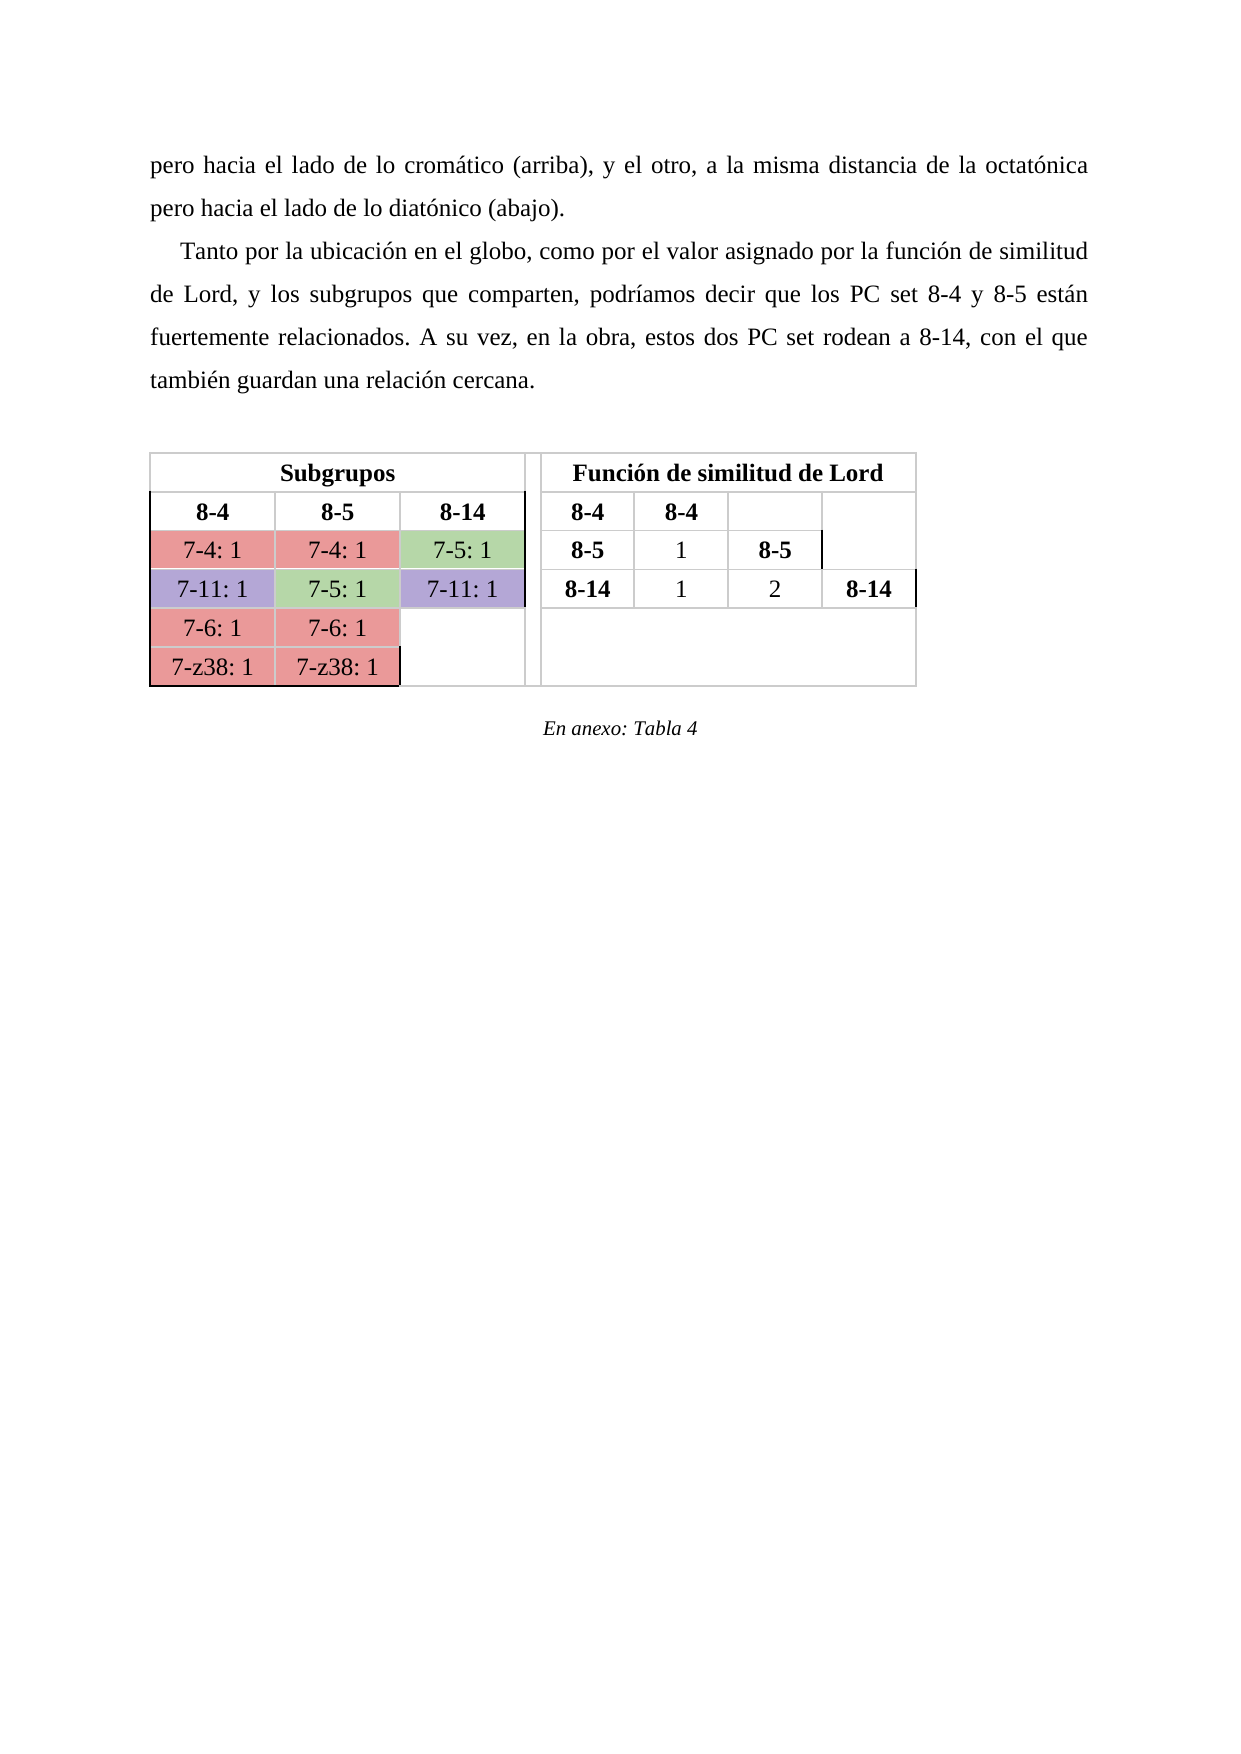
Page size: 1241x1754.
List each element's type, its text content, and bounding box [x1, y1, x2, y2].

text pero hacia el lado de lo cromático (arriba), y el otro, a la misma distancia de la octatónica pero hacia el lado de lo diatónico (abajo). [150, 150, 1090, 222]
table_header Subgrupos [151, 454, 524, 491]
table_cell 7-11: 1 [151, 570, 274, 607]
table_cell 8-4 [635, 493, 727, 529]
table_cell [542, 609, 915, 685]
text En anexo: Tabla 4 [150, 716, 1090, 739]
table_cell 1 [635, 531, 727, 568]
table_cell [823, 493, 915, 568]
table_cell 8-14 [542, 570, 633, 607]
table_cell 2 [729, 570, 821, 607]
table_cell 7-6: 1 [276, 609, 399, 646]
table_cell 7-z38: 1 [276, 648, 399, 685]
table_header [526, 454, 540, 685]
table_cell [729, 493, 821, 529]
table_cell 8-4 [151, 493, 274, 529]
table_cell 7-5: 1 [276, 570, 399, 607]
table_cell 8-5 [276, 493, 399, 529]
table_cell 1 [635, 570, 727, 607]
table_cell 8-4 [542, 493, 633, 529]
table_cell 7-5: 1 [401, 531, 524, 568]
table_cell 7-z38: 1 [151, 648, 274, 685]
table_header Función de similitud de Lord [542, 454, 915, 491]
table_cell 8-14 [401, 493, 524, 529]
table_cell 8-5 [729, 531, 821, 568]
table_cell 8-14 [823, 570, 915, 607]
table_cell 8-5 [542, 531, 633, 568]
table_cell 7-11: 1 [401, 570, 524, 607]
table_cell 7-4: 1 [151, 531, 274, 568]
table_cell 7-4: 1 [276, 531, 399, 568]
text Tanto por la ubicación en el globo, como por el valor asignado por la función de similitud de Lord, y los subgrupos que comparten, podríamos decir que los PC set 8-4 y 8-5 están fuertemente relacionados. A su vez, en la obra, estos dos PC set rodean a 8-14, con el que también guardan una relación cercana. [150, 236, 1090, 394]
table_cell [401, 609, 524, 685]
table_cell 7-6: 1 [151, 609, 274, 646]
